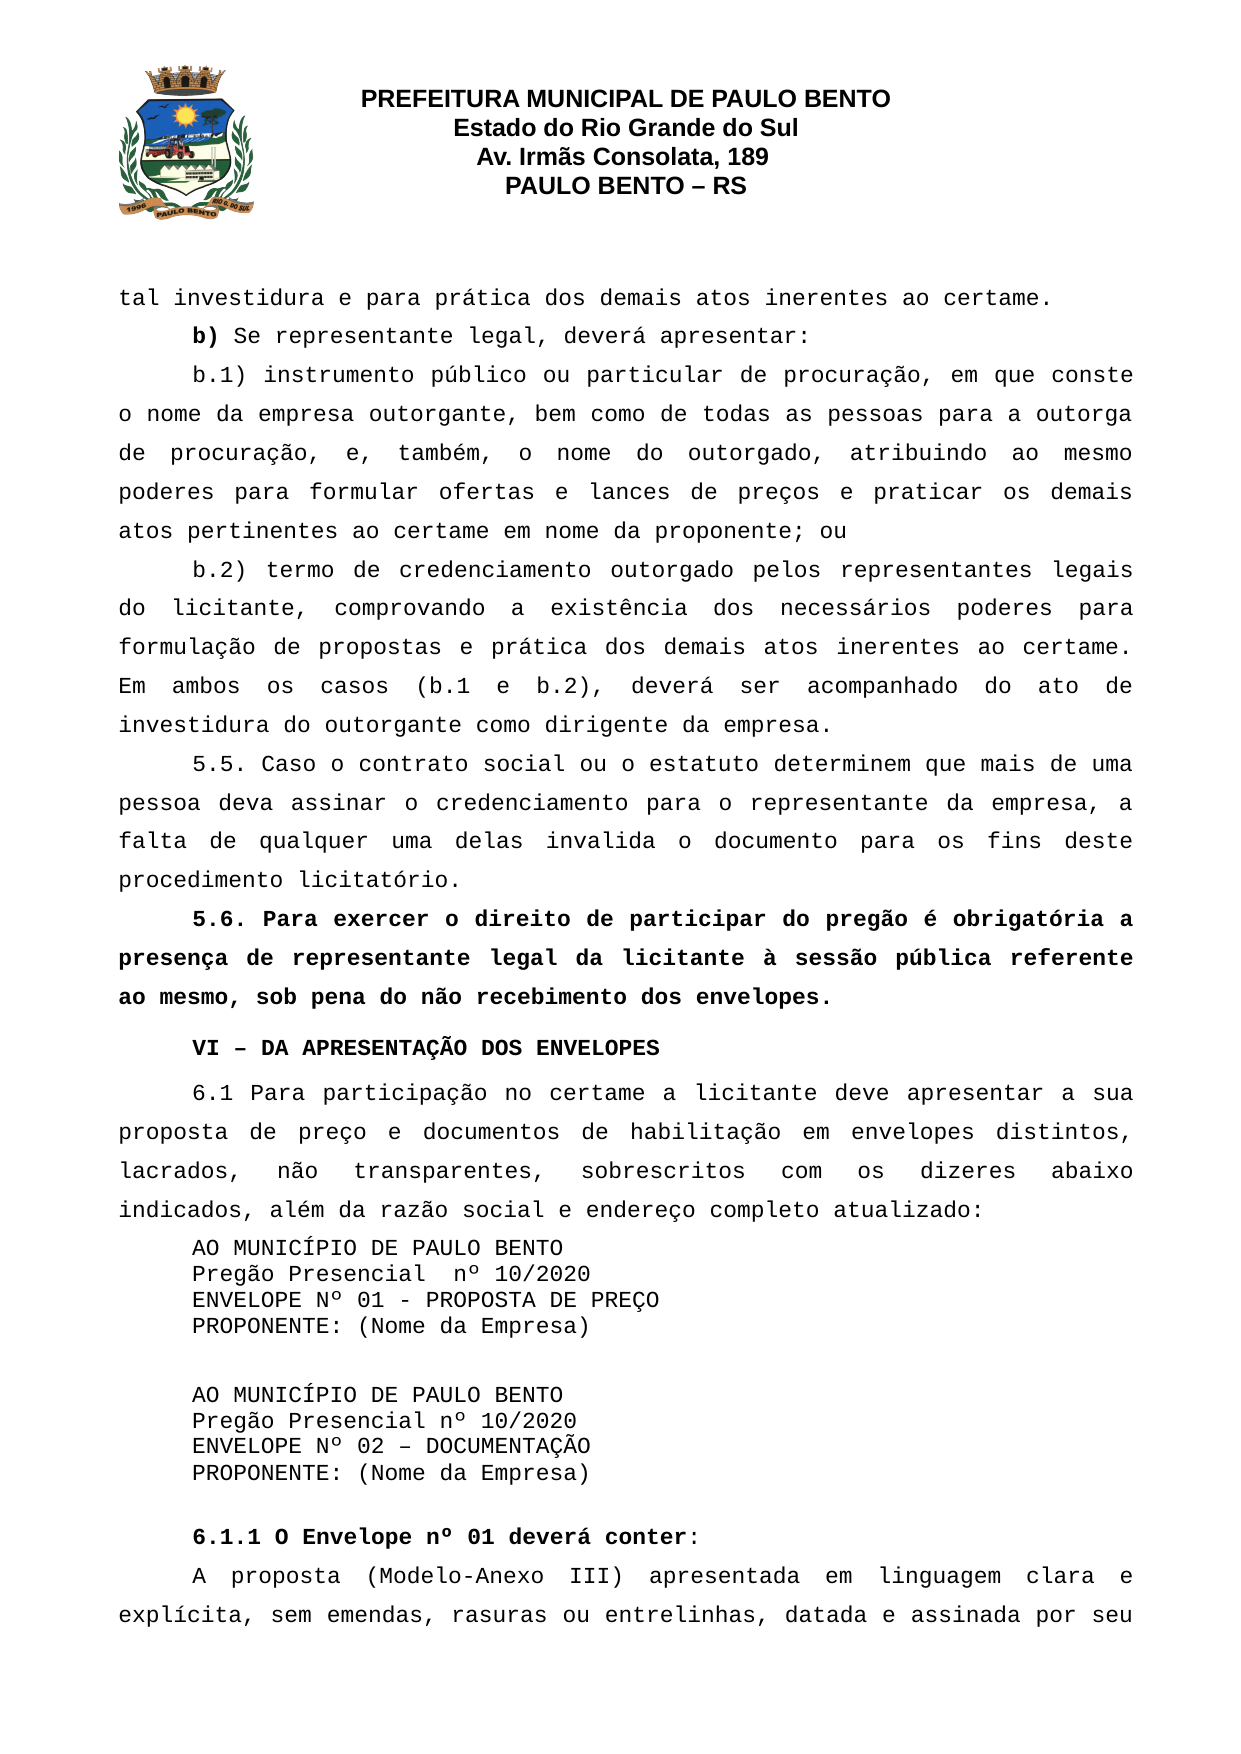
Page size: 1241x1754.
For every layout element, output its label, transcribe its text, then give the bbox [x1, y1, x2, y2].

text ENVELOPE Nº 02 – DOCUMENTAÇÃO [118, 1435, 1134, 1461]
text tal investidura e para prática dos demais atos inerentes ao certame. [118, 286, 1134, 312]
text ENVELOPE Nº 01 - PROPOSTA DE PREÇO [118, 1289, 1134, 1314]
picture [118, 65, 254, 220]
text b) Se representante legal, deverá apresentar: [118, 325, 1134, 351]
text 5.5. Caso o contrato social ou o estatuto determinem que mais de uma pessoa deva assinar o credenciamento para o representante da empresa, a falta de qualquer uma delas invalida o documento para os fins deste procedimento licitatório. [118, 752, 1134, 895]
text 6.1 Para participação no certame a licitante deve apresentar a sua proposta de preço e documentos de habilitação em envelopes distintos, lacrados, não transparentes, sobrescritos com os dizeres abaixo indicados, além da razão social e endereço completo atualizado: [118, 1081, 1134, 1224]
text AO MUNICÍPIO DE PAULO BENTO [118, 1237, 1134, 1263]
text b.2) termo de credenciamento outorgado pelos representantes legais do licitante, comprovando a existência dos necessários poderes para formulação de propostas e prática dos demais atos inerentes ao certame. Em ambos os casos (b.1 e b.2), deverá ser acompanhado do ato de investidura do outorgante como dirigente da empresa. [118, 558, 1134, 739]
text PROPONENTE: (Nome da Empresa) [118, 1314, 1134, 1341]
text 5.6. Para exercer o direito de participar do pregão é obrigatória a presença de representante legal da licitante à sessão pública referente ao mesmo, sob pena do não recebimento dos envelopes. [118, 908, 1134, 1011]
text PROPONENTE: (Nome da Empresa) [118, 1461, 1134, 1487]
text AO MUNICÍPIO DE PAULO BENTO [118, 1383, 1134, 1409]
text Pregão Presencial nº 10/2020 [118, 1409, 1134, 1435]
text b.1) instrumento público ou particular de procuração, em que conste o nome da empresa outorgante, bem como de todas as pessoas para a outorga de procuração, e, também, o nome do outorgado, atribuindo ao mesmo poderes para formular ofertas e lances de preços e praticar os demais atos pertinentes ao certame em nome da proponente; ou [118, 364, 1134, 545]
text A proposta (Modelo-Anexo III) apresentada em linguagem clara e explícita, sem emendas, rasuras ou entrelinhas, datada e assinada por seu [118, 1564, 1134, 1629]
text VI – DA APRESENTAÇÃO DOS ENVELOPES [118, 1037, 1134, 1062]
text 6.1.1 O Envelope nº 01 deverá conter: [118, 1526, 1134, 1552]
text Pregão Presencial nº 10/2020 [118, 1263, 1134, 1289]
